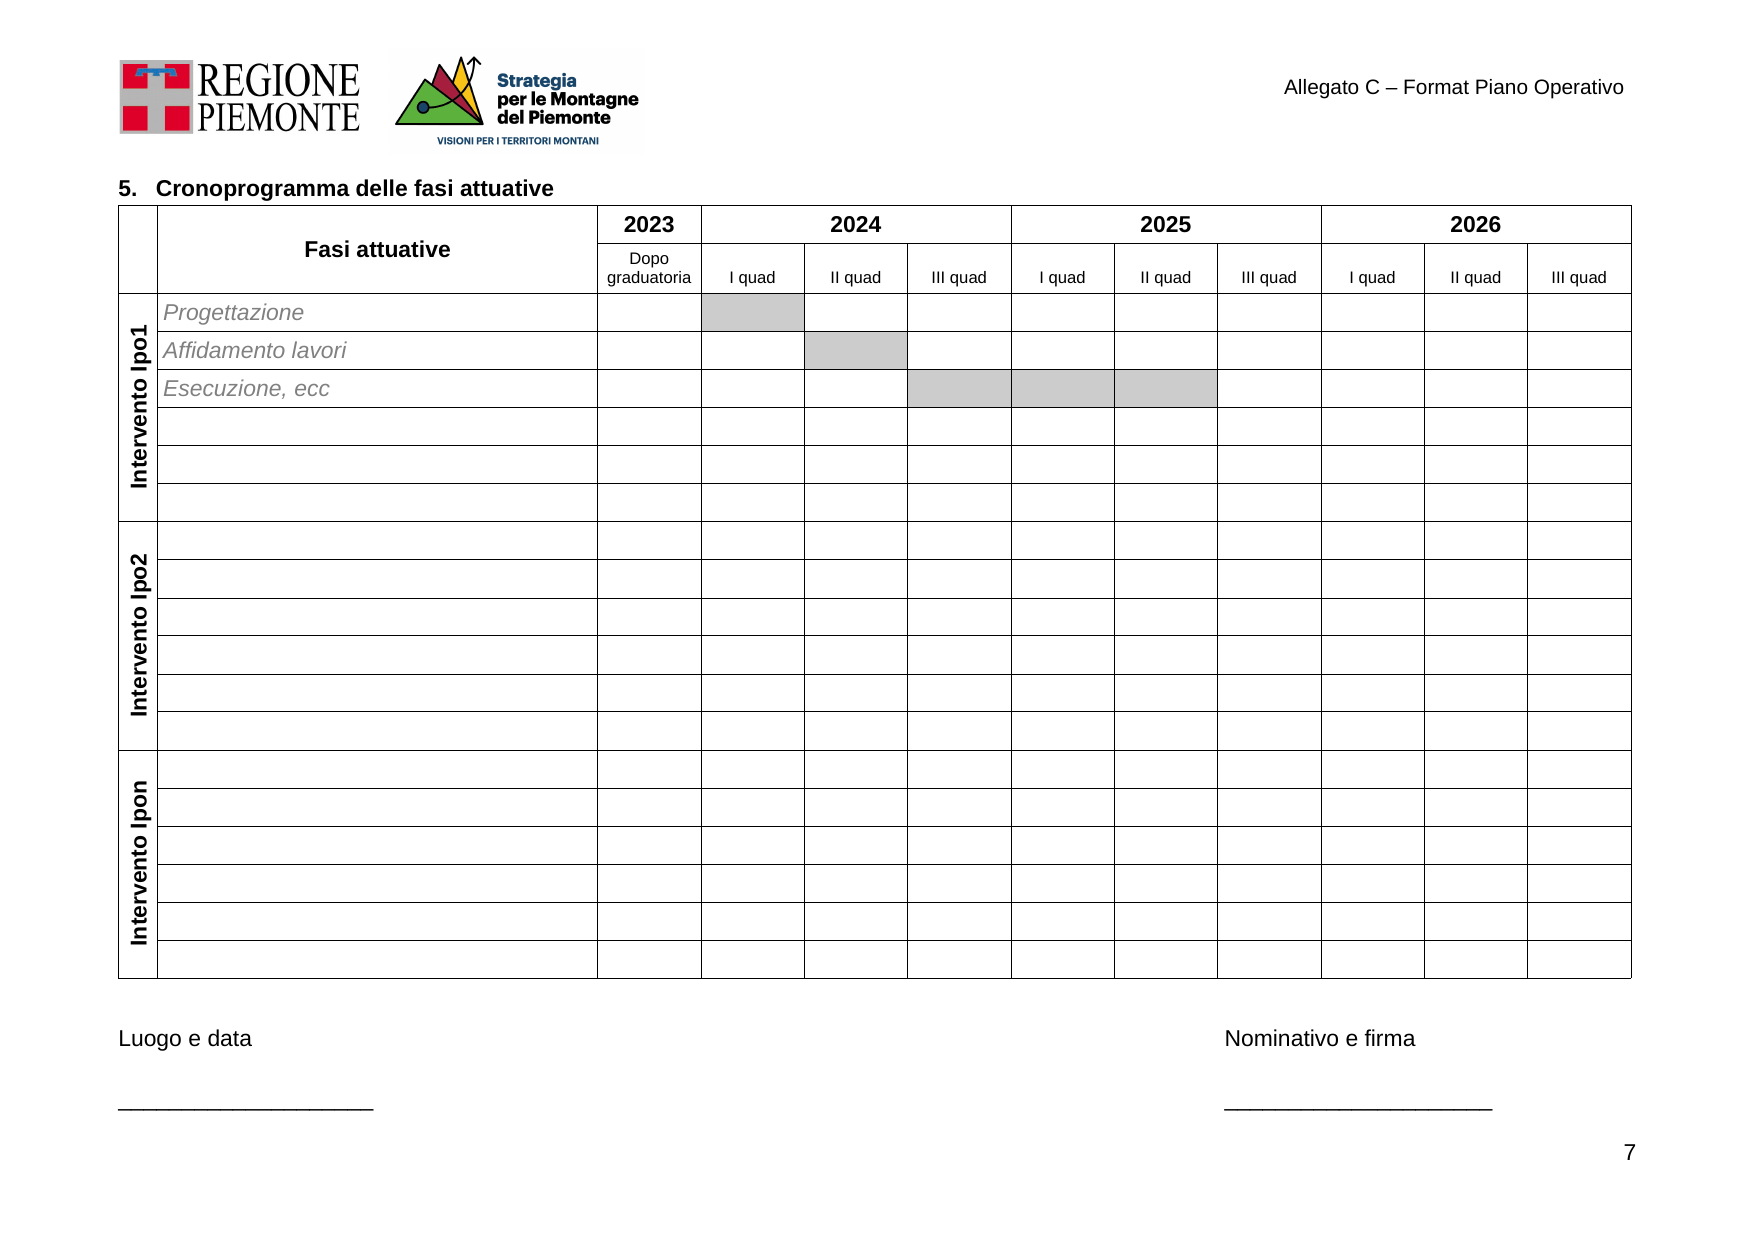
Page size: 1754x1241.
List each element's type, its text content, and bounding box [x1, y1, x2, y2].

table_cell [1218, 751, 1321, 787]
table_cell [1115, 560, 1217, 597]
table_cell [702, 484, 804, 521]
table_cell [1322, 941, 1424, 978]
table_cell [1115, 370, 1217, 407]
table_cell [1115, 789, 1217, 826]
table_cell [805, 751, 907, 787]
table_cell [908, 408, 1011, 445]
table_cell [1115, 865, 1217, 902]
table_cell [1115, 827, 1217, 863]
table_cell [1012, 636, 1114, 673]
table_cell [158, 865, 597, 902]
table_cell [1528, 408, 1631, 445]
table_cell [1425, 941, 1527, 978]
table_cell Esecuzione, ecc [158, 370, 597, 407]
table_header 2023 [598, 206, 701, 243]
table_cell [1425, 712, 1527, 749]
table_cell Intervento Ipon [119, 751, 157, 978]
table_cell [805, 332, 907, 369]
table_cell [1012, 332, 1114, 369]
table_cell [598, 712, 701, 749]
table_cell [598, 789, 701, 826]
table_cell [1528, 903, 1631, 939]
table_cell [1528, 560, 1631, 597]
table_cell Intervento Ipo1 [119, 294, 157, 521]
table_cell [1218, 446, 1321, 483]
table_cell [908, 484, 1011, 521]
table_cell [908, 446, 1011, 483]
table_cell [702, 599, 804, 635]
table_cell [805, 941, 907, 978]
table_cell [1528, 484, 1631, 521]
table_cell III quad [1528, 244, 1631, 293]
table_cell [1012, 903, 1114, 939]
table_cell [805, 370, 907, 407]
table_cell [158, 789, 597, 826]
table_cell [598, 599, 701, 635]
table_cell [908, 636, 1011, 673]
table_cell [1528, 370, 1631, 407]
table_header 2026 [1322, 206, 1631, 243]
table_cell [158, 522, 597, 559]
table_header 2025 [1012, 206, 1321, 243]
table_cell [1115, 446, 1217, 483]
table_cell [1425, 751, 1527, 787]
table_cell [702, 675, 804, 711]
table_cell [1528, 827, 1631, 863]
table_cell [702, 370, 804, 407]
table_cell [1012, 446, 1114, 483]
table_cell [1528, 446, 1631, 483]
table_cell [1115, 675, 1217, 711]
table_cell [908, 941, 1011, 978]
table_cell [158, 484, 597, 521]
table_cell [1012, 675, 1114, 711]
table_cell [1012, 484, 1114, 521]
table_cell [1012, 370, 1114, 407]
table_cell [158, 446, 597, 483]
table_cell [908, 675, 1011, 711]
table_cell [908, 712, 1011, 749]
table_cell [1115, 332, 1217, 369]
table_cell [1425, 827, 1527, 863]
table_cell [1115, 599, 1217, 635]
table_cell II quad [1115, 244, 1217, 293]
table_cell [805, 675, 907, 711]
table_cell [158, 712, 597, 749]
table_cell [702, 751, 804, 787]
text Luogo e data Nominativo e firma [118, 1025, 1636, 1051]
table_cell [805, 446, 907, 483]
table_cell [598, 560, 701, 597]
table_cell [158, 560, 597, 597]
table_cell [702, 636, 804, 673]
table_cell [1012, 789, 1114, 826]
table_cell [1322, 636, 1424, 673]
table_cell [1528, 332, 1631, 369]
table_cell [1528, 522, 1631, 559]
table_cell [1425, 789, 1527, 826]
table_cell [158, 408, 597, 445]
table_cell [908, 522, 1011, 559]
table_cell [598, 408, 701, 445]
table_cell [805, 484, 907, 521]
table_cell [908, 599, 1011, 635]
table_cell [598, 751, 701, 787]
table_cell [1012, 560, 1114, 597]
table_cell [1218, 522, 1321, 559]
table_cell [908, 370, 1011, 407]
table_cell [598, 903, 701, 939]
table_cell [702, 522, 804, 559]
table_cell [908, 332, 1011, 369]
table_cell [1012, 827, 1114, 863]
list Cronoprogramma delle fasi attuative [118, 175, 1636, 201]
table_cell [1425, 903, 1527, 939]
picture [119, 60, 360, 134]
table_cell [1528, 294, 1631, 331]
table_cell [1322, 408, 1424, 445]
text ____________________ _____________________ [118, 1085, 1636, 1112]
table_cell [1012, 522, 1114, 559]
table_cell [1115, 484, 1217, 521]
table_cell [1218, 294, 1321, 331]
table_cell [702, 446, 804, 483]
table_cell [1322, 522, 1424, 559]
table_cell [598, 865, 701, 902]
table_cell [158, 751, 597, 787]
table_cell [1425, 294, 1527, 331]
table_cell Affidamento lavori [158, 332, 597, 369]
table_cell [1528, 941, 1631, 978]
table_cell [1322, 370, 1424, 407]
table_cell [1012, 408, 1114, 445]
table_cell [908, 751, 1011, 787]
table_cell [1322, 599, 1424, 635]
table_cell [1528, 712, 1631, 749]
table_cell I quad [1322, 244, 1424, 293]
table_cell [805, 827, 907, 863]
table_cell [702, 712, 804, 749]
table_cell [1425, 560, 1527, 597]
table_cell [1528, 865, 1631, 902]
table_cell [1425, 675, 1527, 711]
table_cell [598, 675, 701, 711]
table_cell [1218, 560, 1321, 597]
table_cell [702, 865, 804, 902]
table_cell [702, 332, 804, 369]
table_cell [1425, 484, 1527, 521]
table_cell [702, 941, 804, 978]
table_cell [1322, 560, 1424, 597]
table_cell [1528, 751, 1631, 787]
table_cell [158, 827, 597, 863]
table_cell [805, 903, 907, 939]
table_cell [1218, 675, 1321, 711]
table_cell [158, 675, 597, 711]
table_cell [158, 599, 597, 635]
table_cell [598, 522, 701, 559]
table_cell [1218, 370, 1321, 407]
table_cell [598, 446, 701, 483]
table_cell I quad [702, 244, 804, 293]
table_header [119, 206, 157, 293]
table_cell [1115, 751, 1217, 787]
table_cell [598, 827, 701, 863]
table_cell [908, 789, 1011, 826]
table_cell [1218, 599, 1321, 635]
table_cell [598, 370, 701, 407]
table_cell [1012, 751, 1114, 787]
table_cell [908, 865, 1011, 902]
table_cell [1528, 636, 1631, 673]
table_cell [702, 827, 804, 863]
table_cell [1115, 408, 1217, 445]
table_cell Intervento Ipo2 [119, 522, 157, 749]
table_cell II quad [1425, 244, 1527, 293]
table_cell [1425, 446, 1527, 483]
table_cell [1322, 675, 1424, 711]
table_cell [1528, 789, 1631, 826]
table_cell [158, 941, 597, 978]
table_cell I quad [1012, 244, 1114, 293]
table_cell [1322, 865, 1424, 902]
table_cell [1425, 522, 1527, 559]
table_cell [805, 712, 907, 749]
table_cell [1012, 294, 1114, 331]
table_cell [1322, 903, 1424, 939]
table_cell [1528, 599, 1631, 635]
table_cell [1322, 789, 1424, 826]
table_cell [1115, 903, 1217, 939]
table_cell [702, 294, 804, 331]
table_cell [598, 484, 701, 521]
table_cell [1012, 865, 1114, 902]
table_cell Progettazione [158, 294, 597, 331]
table_cell [1115, 941, 1217, 978]
table_cell [1218, 903, 1321, 939]
table_cell [1528, 675, 1631, 711]
table_cell [1425, 865, 1527, 902]
table_cell [1218, 712, 1321, 749]
table_cell [1218, 484, 1321, 521]
table_cell [1115, 636, 1217, 673]
table_cell [908, 560, 1011, 597]
table_cell [598, 636, 701, 673]
table_cell [1322, 751, 1424, 787]
table_cell [1115, 712, 1217, 749]
table_cell [1012, 599, 1114, 635]
table_cell [1322, 712, 1424, 749]
table_cell [1425, 408, 1527, 445]
table_cell [1322, 484, 1424, 521]
table_cell [1218, 789, 1321, 826]
table_cell [1322, 332, 1424, 369]
table_cell [158, 903, 597, 939]
table_cell [1425, 636, 1527, 673]
table_cell [1218, 865, 1321, 902]
table_cell [1115, 294, 1217, 331]
table_cell [598, 941, 701, 978]
table_cell III quad [908, 244, 1011, 293]
table_cell II quad [805, 244, 907, 293]
table_cell [598, 294, 701, 331]
table_cell [1218, 941, 1321, 978]
table_cell [1425, 332, 1527, 369]
table_cell [1425, 599, 1527, 635]
table_cell [805, 789, 907, 826]
table_cell Dopo graduatoria [598, 244, 701, 293]
table_header 2024 [702, 206, 1011, 243]
table_cell [805, 599, 907, 635]
table_header Fasi attuative [158, 206, 597, 293]
table_cell [1115, 522, 1217, 559]
table_cell [805, 865, 907, 902]
table_cell [1322, 827, 1424, 863]
table_cell [908, 827, 1011, 863]
table_cell [1218, 408, 1321, 445]
table_cell [908, 294, 1011, 331]
table_cell [598, 332, 701, 369]
table_cell [1218, 636, 1321, 673]
table_cell [1322, 294, 1424, 331]
table_cell [158, 636, 597, 673]
table_cell [805, 408, 907, 445]
table_cell [805, 636, 907, 673]
table_cell [1218, 827, 1321, 863]
table_cell [1425, 370, 1527, 407]
table_cell III quad [1218, 244, 1321, 293]
table_cell [1322, 446, 1424, 483]
table_cell [702, 408, 804, 445]
table_cell [805, 560, 907, 597]
table_cell [805, 294, 907, 331]
table_cell [805, 522, 907, 559]
table_cell [702, 560, 804, 597]
table_cell [908, 903, 1011, 939]
table_cell [702, 789, 804, 826]
table_cell [1012, 941, 1114, 978]
table_cell [1012, 712, 1114, 749]
picture [387, 48, 646, 155]
table_cell [702, 903, 804, 939]
table_cell [1218, 332, 1321, 369]
